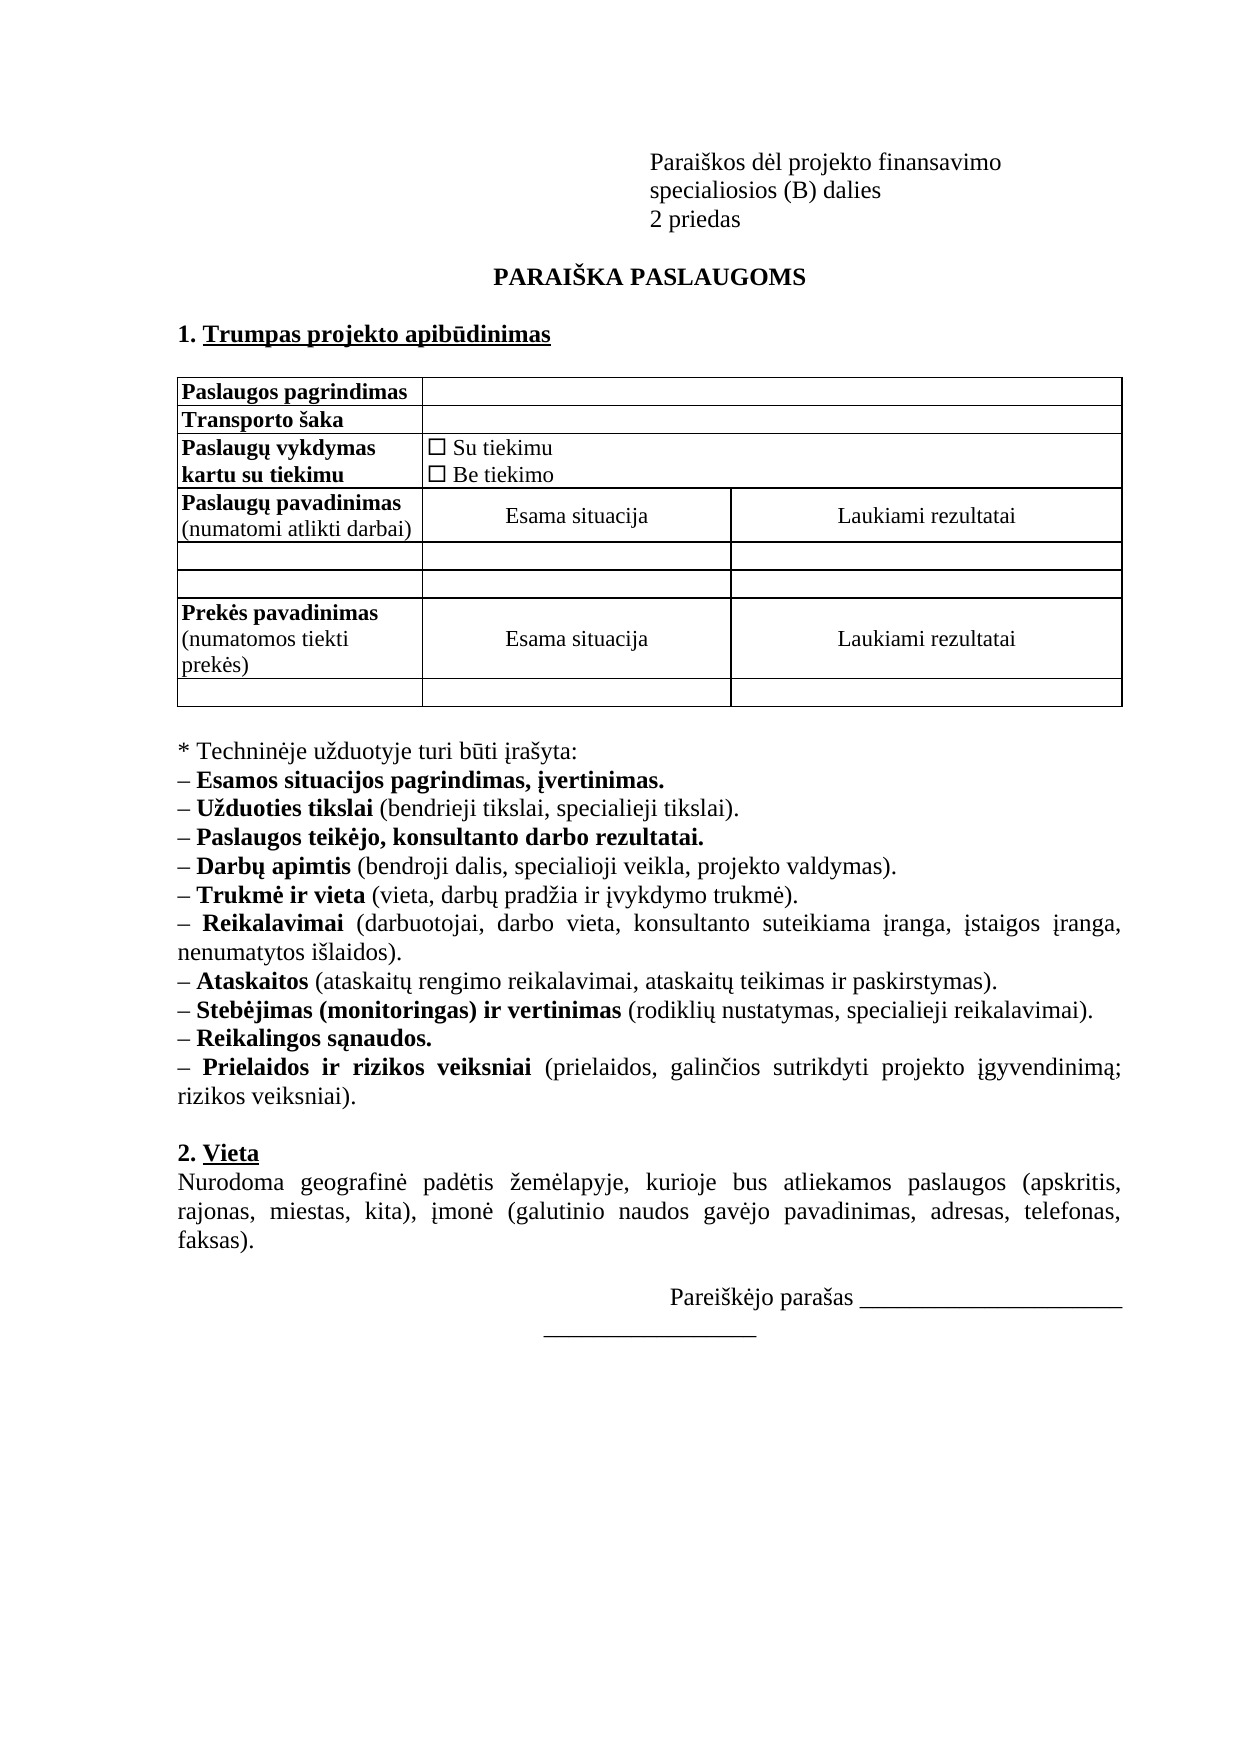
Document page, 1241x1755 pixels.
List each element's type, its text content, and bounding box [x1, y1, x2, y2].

text – Paslaugos teikėjo, konsultanto darbo rezultatai. [177, 822, 1122, 851]
text – Darbų apimtis (bendroji dalis, specialioji veikla, projekto valdymas). [177, 851, 1122, 880]
table_cell [423, 406, 1121, 433]
text – Užduoties tikslai (bendrieji tikslai, specialieji tikslai). [177, 793, 1122, 822]
text – Reikalavimai (darbuotojai, darbo vieta, konsultanto suteikiama įranga, įstaigos įranga, nenumatytos išlaidos). [177, 908, 1122, 966]
text * Techninėje užduotyje turi būti įrašyta: [177, 736, 1122, 765]
table_header Paslaugos pagrindimas [178, 378, 422, 405]
table_cell [732, 543, 1121, 569]
table_cell [732, 571, 1121, 597]
table_cell Paslaugų pavadinimas (numatomi atlikti darbai) [178, 489, 422, 541]
table_header [423, 378, 1121, 405]
text Pareiškėjo parašas _____________________ [177, 1282, 1122, 1311]
text PARAIŠKA PASLAUGOMS [177, 262, 1122, 291]
table_cell [423, 543, 730, 569]
text – Stebėjimas (monitoringas) ir vertinimas (rodiklių nustatymas, specialieji reikalavimai). [177, 995, 1122, 1023]
table_cell Laukiami rezultatai [732, 489, 1121, 541]
table_cell Prekės pavadinimas (numatomos tiekti prekės) [178, 599, 422, 678]
table_cell [178, 679, 422, 706]
text – Esamos situacijos pagrindimas, įvertinimas. [177, 765, 1122, 793]
text 2 priedas [649, 204, 1122, 233]
table_cell [423, 571, 730, 597]
text Paraiškos dėl projekto finansavimo specialiosios (B) dalies [649, 147, 1122, 204]
table_cell [178, 543, 422, 569]
text _________________ [177, 1311, 1122, 1340]
table_cell [] Su tiekimu [] Be tiekimo [423, 434, 1121, 487]
text 2. Vieta [177, 1138, 1122, 1167]
table_cell Paslaugų vykdymas kartu su tiekimu [178, 434, 422, 487]
table_cell Transporto šaka [178, 406, 422, 433]
table_cell [732, 679, 1121, 706]
text Nurodoma geografinė padėtis žemėlapyje, kurioje bus atliekamos paslaugos (apskritis, rajonas, miestas, kita), įmonė (galutinio naudos gavėjo pavadinimas, adresas, telefonas, faksas). [177, 1167, 1122, 1253]
text – Ataskaitos (ataskaitų rengimo reikalavimai, ataskaitų teikimas ir paskirstymas). [177, 966, 1122, 995]
text – Trukmė ir vieta (vieta, darbų pradžia ir įvykdymo trukmė). [177, 880, 1122, 908]
table_cell Esama situacija [423, 599, 730, 678]
text – Reikalingos sąnaudos. [177, 1023, 1122, 1052]
text 1. Trumpas projekto apibūdinimas [177, 319, 1122, 348]
table_cell [423, 679, 730, 706]
table_cell Laukiami rezultatai [732, 599, 1121, 678]
text – Prielaidos ir rizikos veiksniai (prielaidos, galinčios sutrikdyti projekto įgyvendinimą; rizikos veiksniai). [177, 1052, 1122, 1110]
table_cell Esama situacija [423, 489, 730, 541]
table_cell [178, 571, 422, 597]
